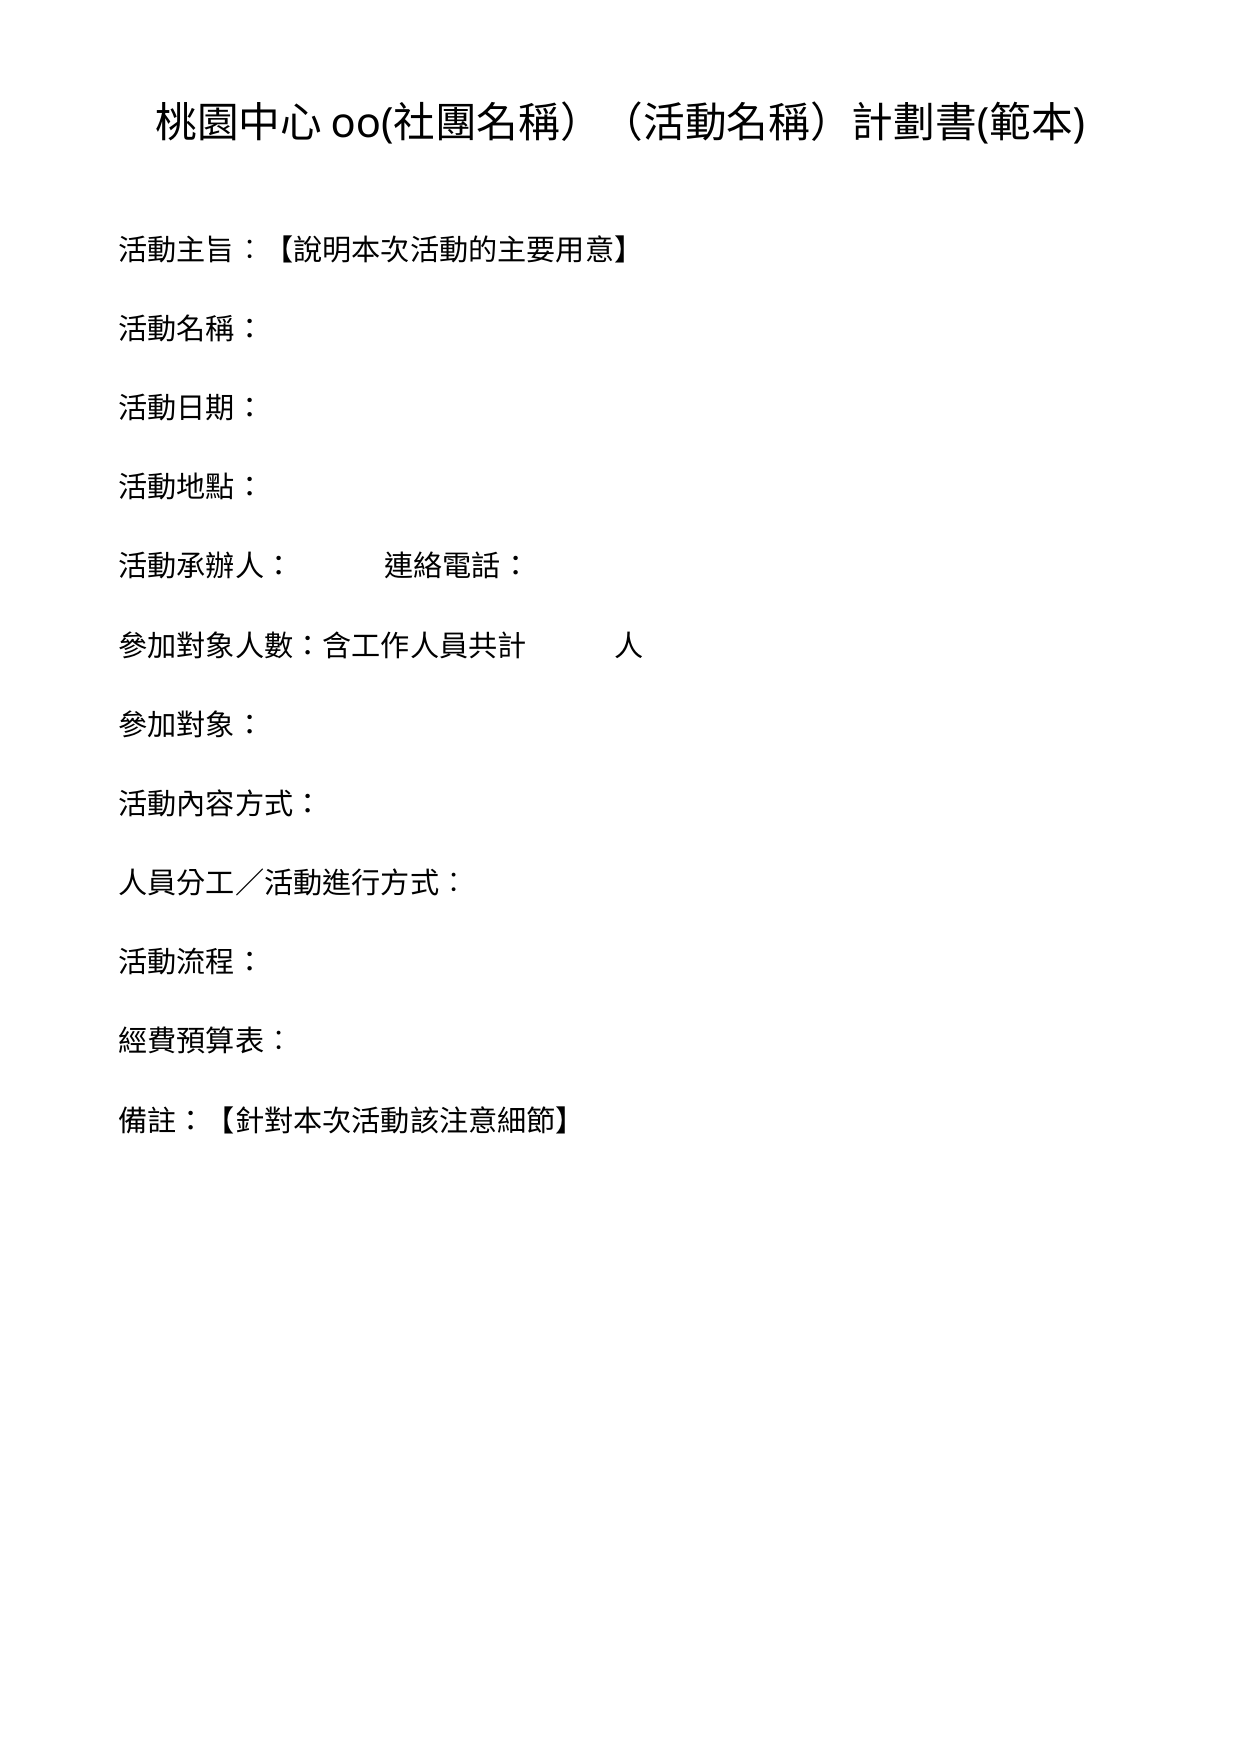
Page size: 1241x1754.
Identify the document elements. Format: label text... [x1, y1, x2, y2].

text 活動地點： [118, 466, 1122, 506]
text 人員分工／活動進行方式︰ [118, 862, 1122, 901]
text 活動內容方式： [118, 783, 1122, 822]
text 活動流程： [118, 941, 1122, 981]
text 參加對象人數：含工作人員共計 人 [118, 624, 1122, 664]
text 活動名稱： [118, 308, 1122, 347]
text 經費預算表︰ [118, 1020, 1122, 1060]
text 桃園中心oo(社團名稱）（活動名稱）計劃書(範本) [118, 89, 1122, 149]
text 參加對象： [118, 703, 1122, 743]
text 活動日期： [118, 387, 1122, 426]
text 活動承辦人： 連絡電話： [118, 545, 1122, 585]
text 備註：【針對本次活動該注意細節】 [118, 1099, 1122, 1139]
text 活動主旨︰【說明本次活動的主要用意】 [118, 228, 1122, 268]
